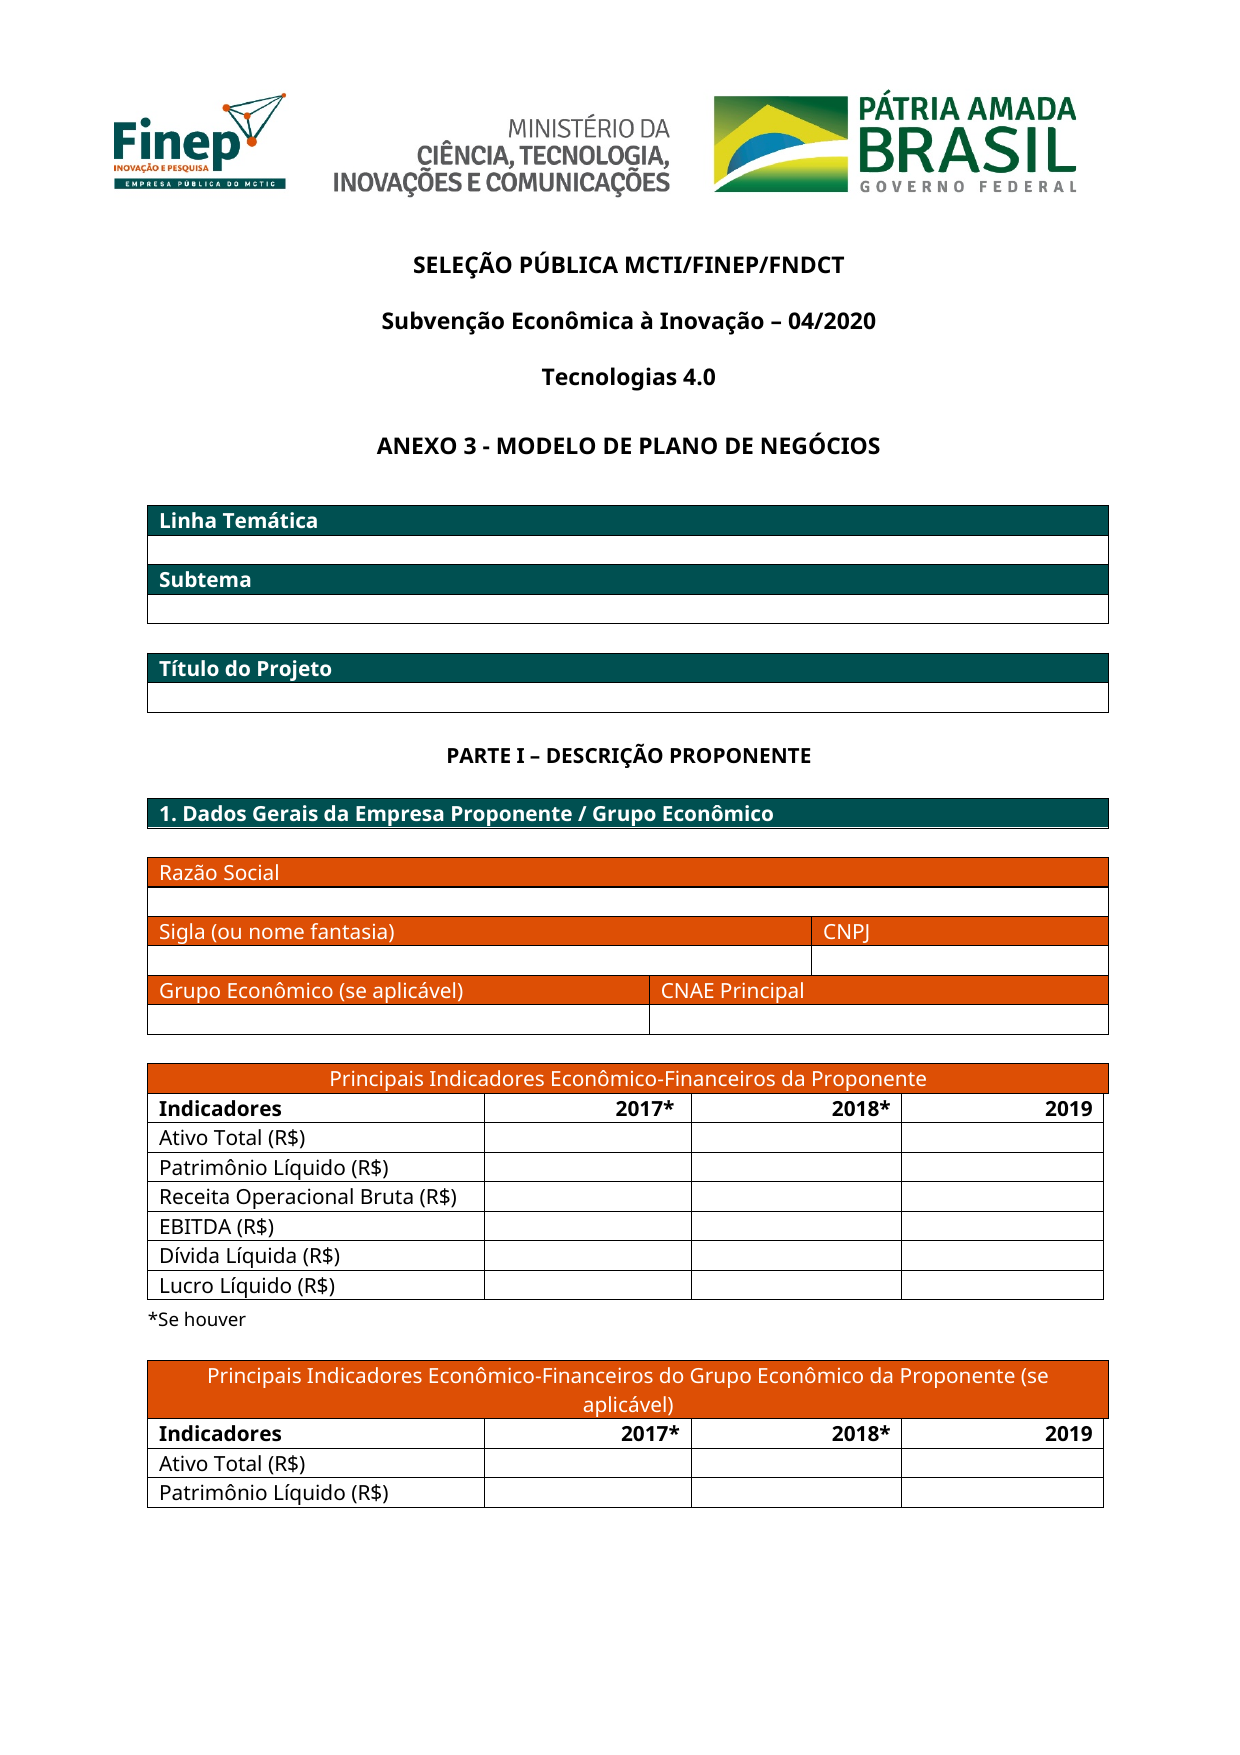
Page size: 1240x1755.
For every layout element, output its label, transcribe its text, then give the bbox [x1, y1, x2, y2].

table_header Linha Temática [148, 506, 1108, 535]
table_cell [485, 1182, 691, 1211]
table_cell [902, 1271, 1103, 1299]
table_cell EBITDA (R$) [148, 1212, 484, 1240]
table_cell Dívida Líquida (R$) [148, 1241, 484, 1270]
table_cell [1104, 1240, 1109, 1270]
table_cell [650, 1005, 1108, 1034]
table_header Título do Projeto [148, 654, 1108, 682]
table_cell [692, 1123, 901, 1152]
table_cell [692, 1182, 901, 1211]
table_cell [692, 1271, 901, 1299]
table_cell 2017* [485, 1094, 691, 1122]
table_cell [902, 1212, 1103, 1240]
table_cell 2019 [902, 1094, 1103, 1122]
table_cell Lucro Líquido (R$) [148, 1271, 484, 1299]
table_cell [692, 1449, 901, 1477]
table_cell [148, 946, 811, 975]
table_cell Sigla (ou nome fantasia) [148, 917, 811, 945]
table_header Principais Indicadores Econômico-Financeiros da Proponente [148, 1064, 1108, 1093]
table_cell 2017* [485, 1419, 691, 1448]
table_cell [485, 1241, 691, 1270]
table_cell [902, 1241, 1103, 1270]
table_cell [485, 1123, 691, 1152]
table_cell Subtema [148, 565, 1108, 594]
table_cell [1104, 1270, 1109, 1299]
table_cell Receita Operacional Bruta (R$) [148, 1182, 484, 1211]
table_cell [148, 1005, 649, 1034]
table_cell [692, 1153, 901, 1181]
table_cell CNPJ [812, 917, 1108, 945]
table_cell [148, 595, 1108, 623]
table_cell [148, 888, 1108, 916]
table_cell [485, 1478, 691, 1507]
table_cell Patrimônio Líquido (R$) [148, 1153, 484, 1181]
table_cell 2018* [692, 1419, 901, 1448]
text SELEÇÃO PÚBLICA MCTI/FINEP/FNDCT [148, 249, 1110, 280]
table_cell [692, 1212, 901, 1240]
table_cell [485, 1449, 691, 1477]
table_header 1. Dados Gerais da Empresa Proponente / Grupo Econômico [148, 799, 1108, 827]
text PARTE I – DESCRIÇÃO PROPONENTE [148, 741, 1110, 769]
table_cell [902, 1449, 1103, 1477]
table_header Razão Social [148, 858, 1108, 886]
table_cell 2018* [692, 1094, 901, 1122]
table_cell [692, 1241, 901, 1270]
text Subvenção Econômica à Inovação – 04/2020 [148, 305, 1110, 336]
table_cell [485, 1153, 691, 1181]
table_cell [1104, 1211, 1109, 1240]
table_cell [1104, 1477, 1109, 1507]
table_cell [1104, 1419, 1109, 1448]
table_cell [1104, 1152, 1109, 1181]
text Tecnologias 4.0 [148, 361, 1110, 392]
table_cell [485, 1212, 691, 1240]
table_cell 2019 [902, 1419, 1103, 1448]
text *Se houver [148, 1306, 1110, 1332]
table_cell [902, 1182, 1103, 1211]
table_cell [902, 1478, 1103, 1507]
table_cell [1104, 1448, 1109, 1477]
table_cell [1104, 1122, 1109, 1152]
table_cell Ativo Total (R$) [148, 1123, 484, 1152]
table_cell [902, 1123, 1103, 1152]
table_cell [902, 1153, 1103, 1181]
table_cell Grupo Econômico (se aplicável) [148, 976, 649, 1004]
table_cell Ativo Total (R$) [148, 1449, 484, 1477]
table_cell [1104, 1181, 1109, 1211]
table_cell Indicadores [148, 1419, 484, 1448]
table_cell [148, 683, 1108, 712]
text ANEXO 3 - MODELO DE PLANO DE NEGÓCIOS [148, 430, 1110, 461]
table_cell [1104, 1094, 1109, 1122]
table_cell [692, 1478, 901, 1507]
table_cell Indicadores [148, 1094, 484, 1122]
table_cell [812, 946, 1108, 975]
table_cell [485, 1271, 691, 1299]
table_cell [148, 536, 1108, 564]
table_cell CNAE Principal [650, 976, 1108, 1004]
table_header Principais Indicadores Econômico-Financeiros do Grupo Econômico da Proponente (se aplicável) [148, 1361, 1108, 1418]
table_cell Patrimônio Líquido (R$) [148, 1478, 484, 1507]
